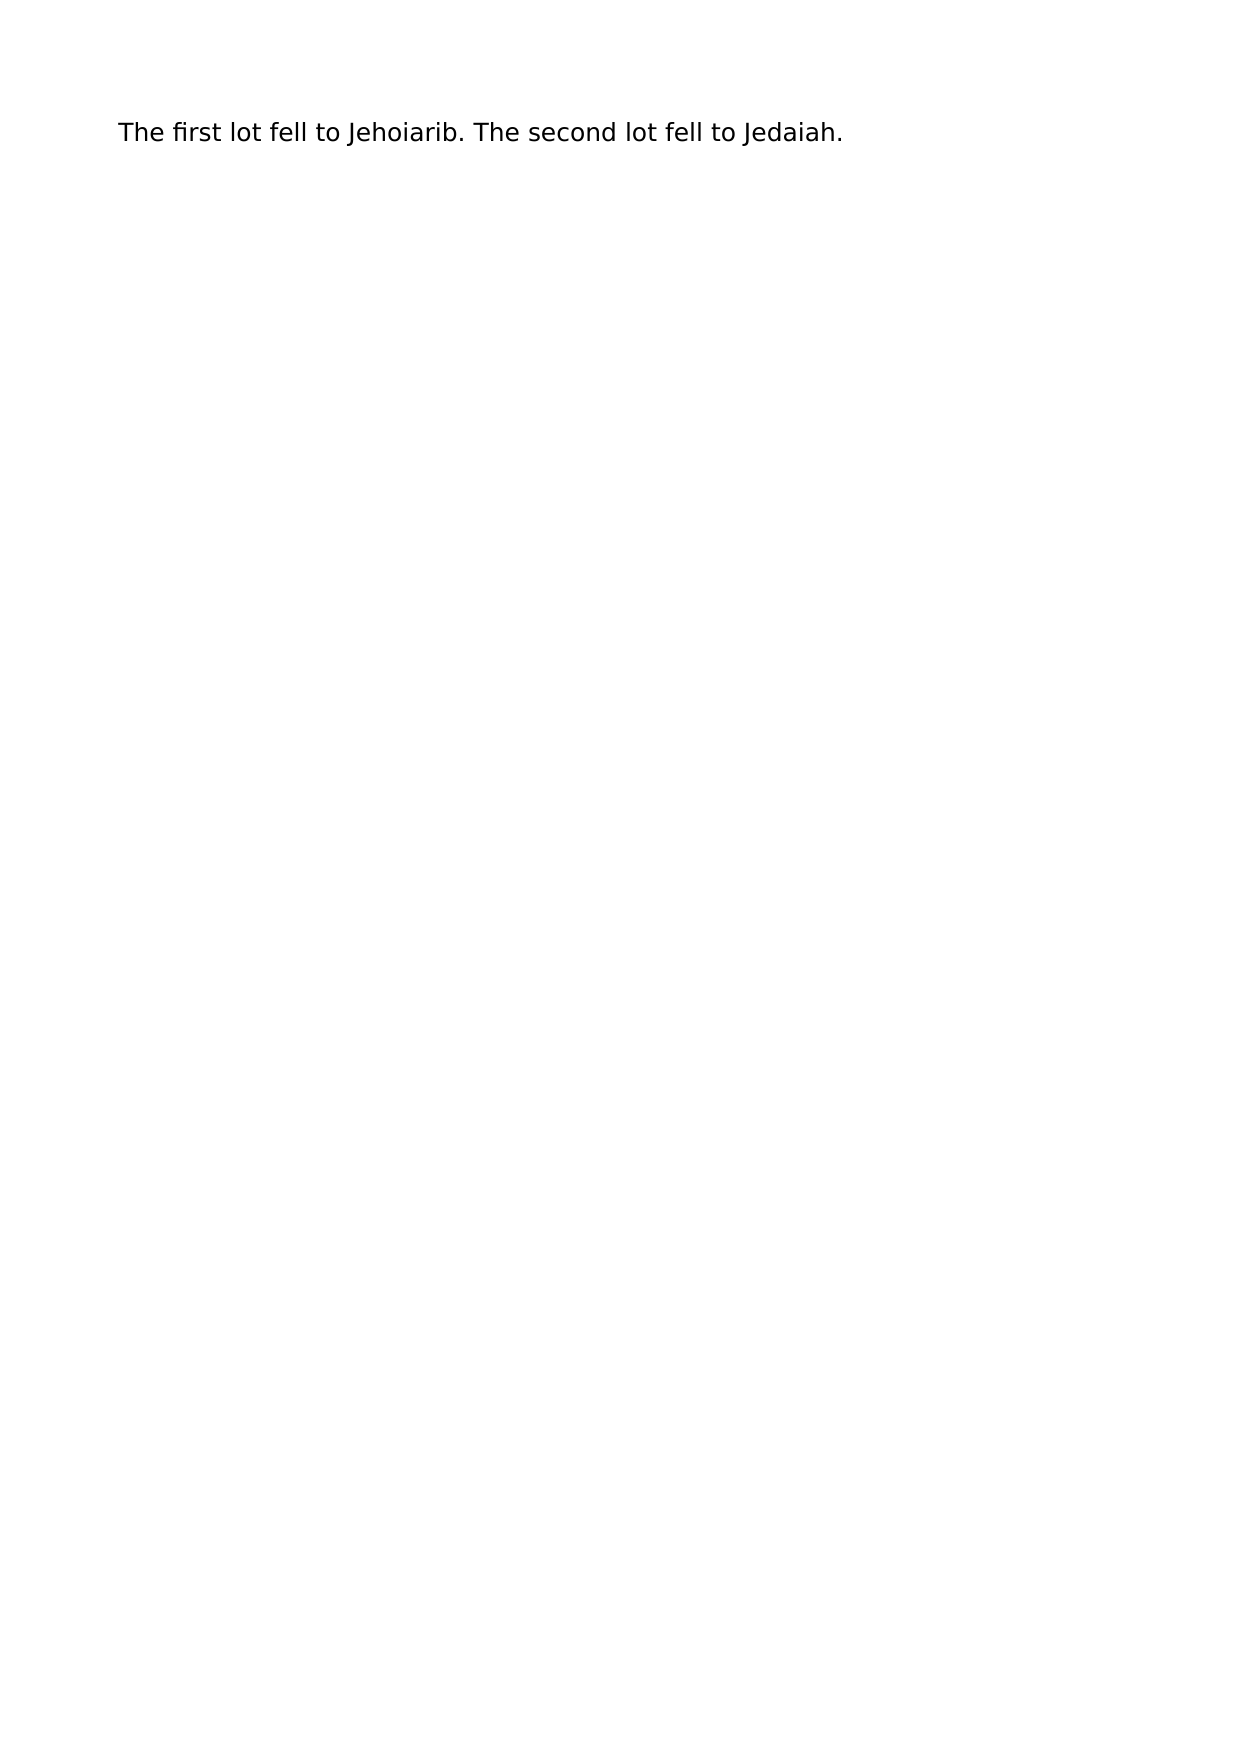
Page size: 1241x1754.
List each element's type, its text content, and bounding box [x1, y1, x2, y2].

text The first lot fell to Jehoiarib. The second lot fell to Jedaiah. [118, 118, 1122, 147]
